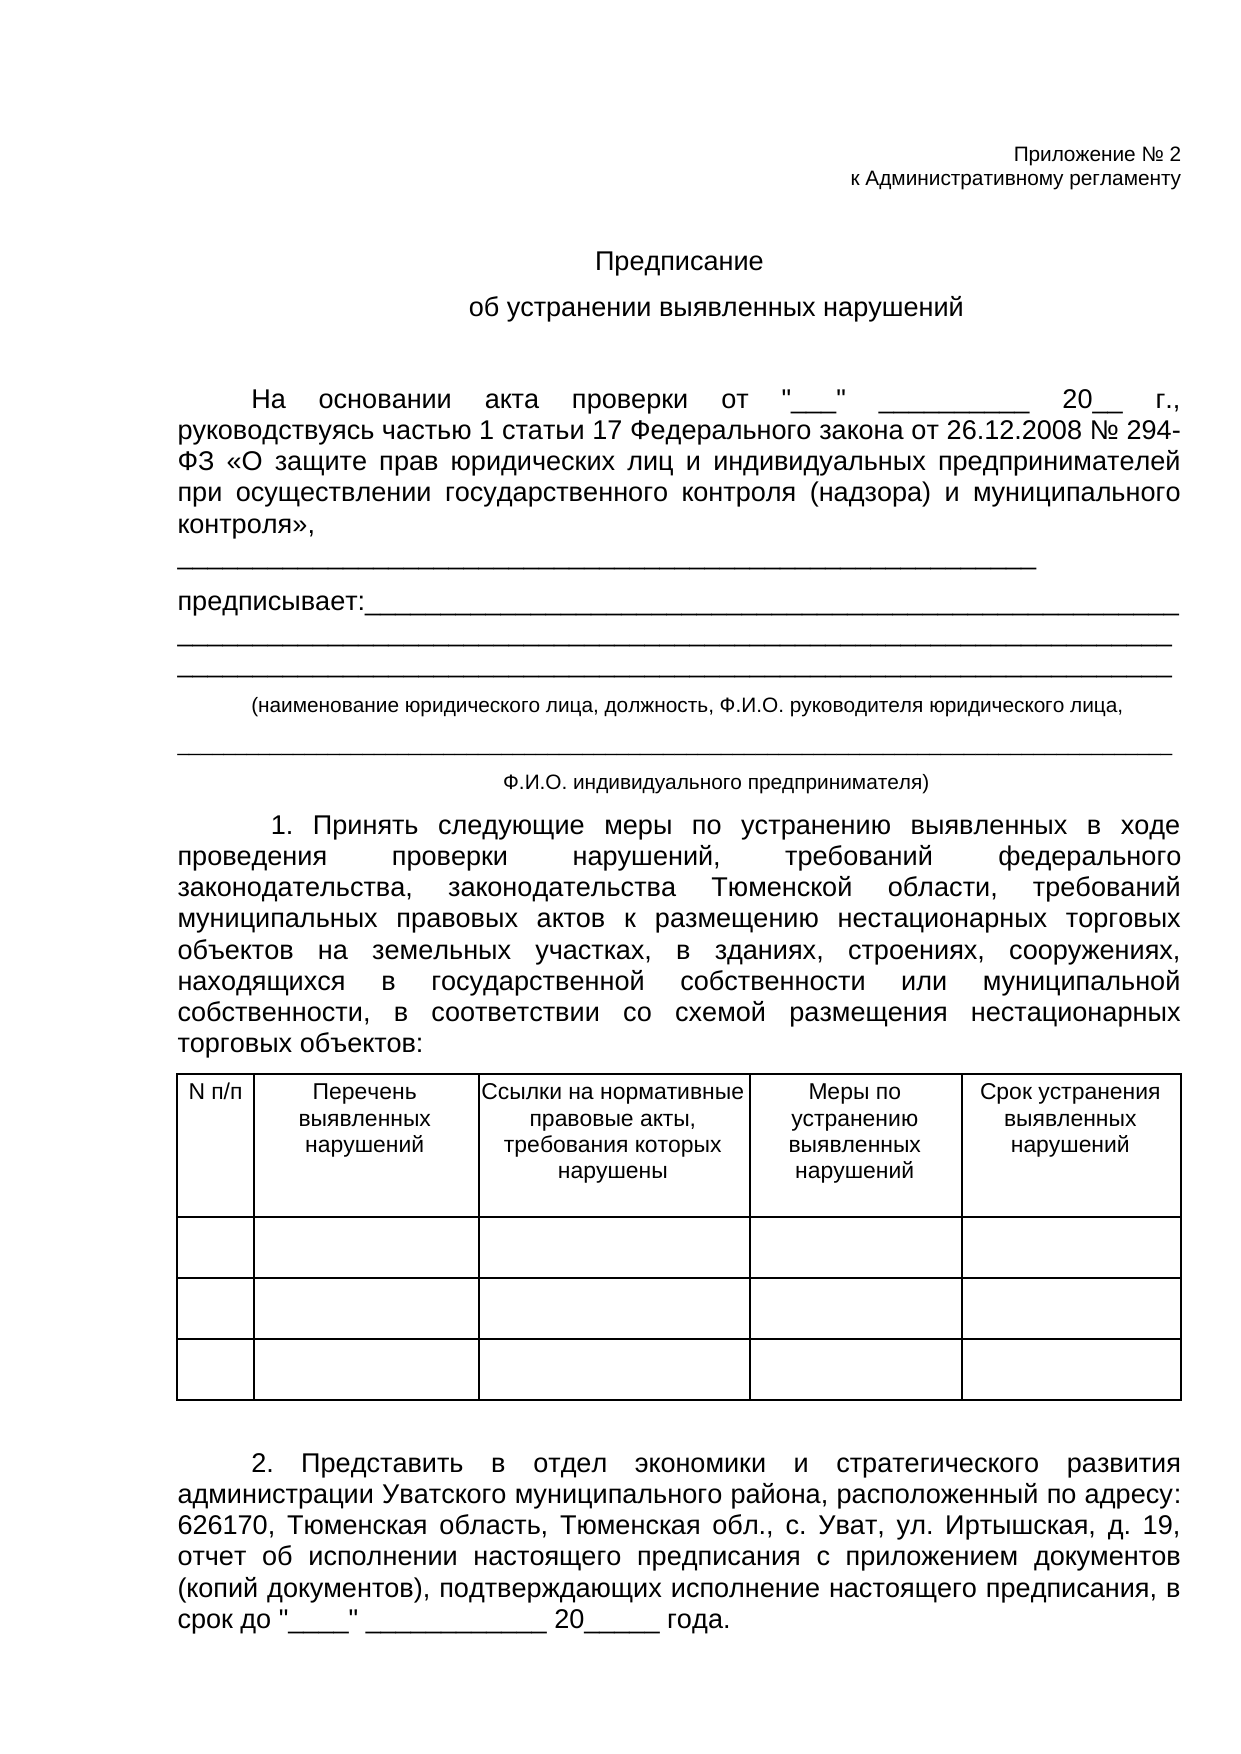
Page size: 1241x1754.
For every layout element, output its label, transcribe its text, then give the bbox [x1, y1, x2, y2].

text об устранении выявленных нарушений [177, 291, 1181, 322]
table_header Меры по устранению выявленных нарушений [751, 1075, 961, 1216]
table_header N п/п [178, 1075, 253, 1216]
table_cell [480, 1218, 749, 1277]
table_cell [255, 1340, 478, 1399]
table_cell [751, 1279, 961, 1338]
table_header Перечень выявленных нарушений [255, 1075, 478, 1216]
table_cell [480, 1279, 749, 1338]
table_cell [963, 1218, 1180, 1277]
table_cell [178, 1279, 253, 1338]
table_cell [963, 1340, 1180, 1399]
text Ф.И.О. индивидуального предпринимателя) [177, 770, 1181, 794]
text 1. Принять следующие меры по устранению выявленных в ходе проведения проверки нарушений, требований федерального законодательства, законодательства Тюменской области, требований муниципальных правовых актов к размещению нестационарных торговых объектов на земельных участках, в зданиях, строениях, сооружениях, находящихся в государственной собственности или муниципальной собственности, в соответствии со схемой размещения нестационарных торговых объектов: [177, 809, 1181, 1059]
table_cell [480, 1340, 749, 1399]
text ______________________________________________________________________________________ [177, 732, 1181, 756]
table_cell [255, 1279, 478, 1338]
table_cell [178, 1218, 253, 1277]
table_cell [751, 1218, 961, 1277]
text На основании акта проверки от "___" __________ 20__ г., руководствуясь частью 1 статьи 17 Федерального закона от 26.12.2008 № 294-ФЗ «О защите прав юридических лиц и индивидуальных предпринимателей при осуществлении государственного контроля (надзора) и муниципального контроля», _________________________________________________________ [177, 383, 1181, 570]
table_cell [255, 1218, 478, 1277]
table_cell [178, 1340, 253, 1399]
text Предписание [177, 245, 1181, 276]
table_header Срок устранения выявленных нарушений [963, 1075, 1180, 1216]
table_cell [963, 1279, 1180, 1338]
table_header Ссылки на нормативные правовые акты, требования которых нарушены [480, 1075, 749, 1216]
text предписывает:__________________________________________________________________________________________________________________________________________________________________________________________ [177, 585, 1181, 678]
text Приложение № 2 [177, 142, 1181, 166]
text 2. Представить в отдел экономики и стратегического развития администрации Уватского муниципального района, расположенный по адресу: 626170, Тюменская область, Тюменская обл., с. Уват, ул. Иртышская, д. 19, отчет об исполнении настоящего предписания с приложением документов (копий документов), подтверждающих исполнение настоящего предписания, в срок до "____" ____________ 20_____ года. [177, 1447, 1181, 1634]
text к Административному регламенту [177, 166, 1181, 190]
text (наименование юридического лица, должность, Ф.И.О. руководителя юридического лица, [177, 693, 1181, 717]
table_cell [751, 1340, 961, 1399]
